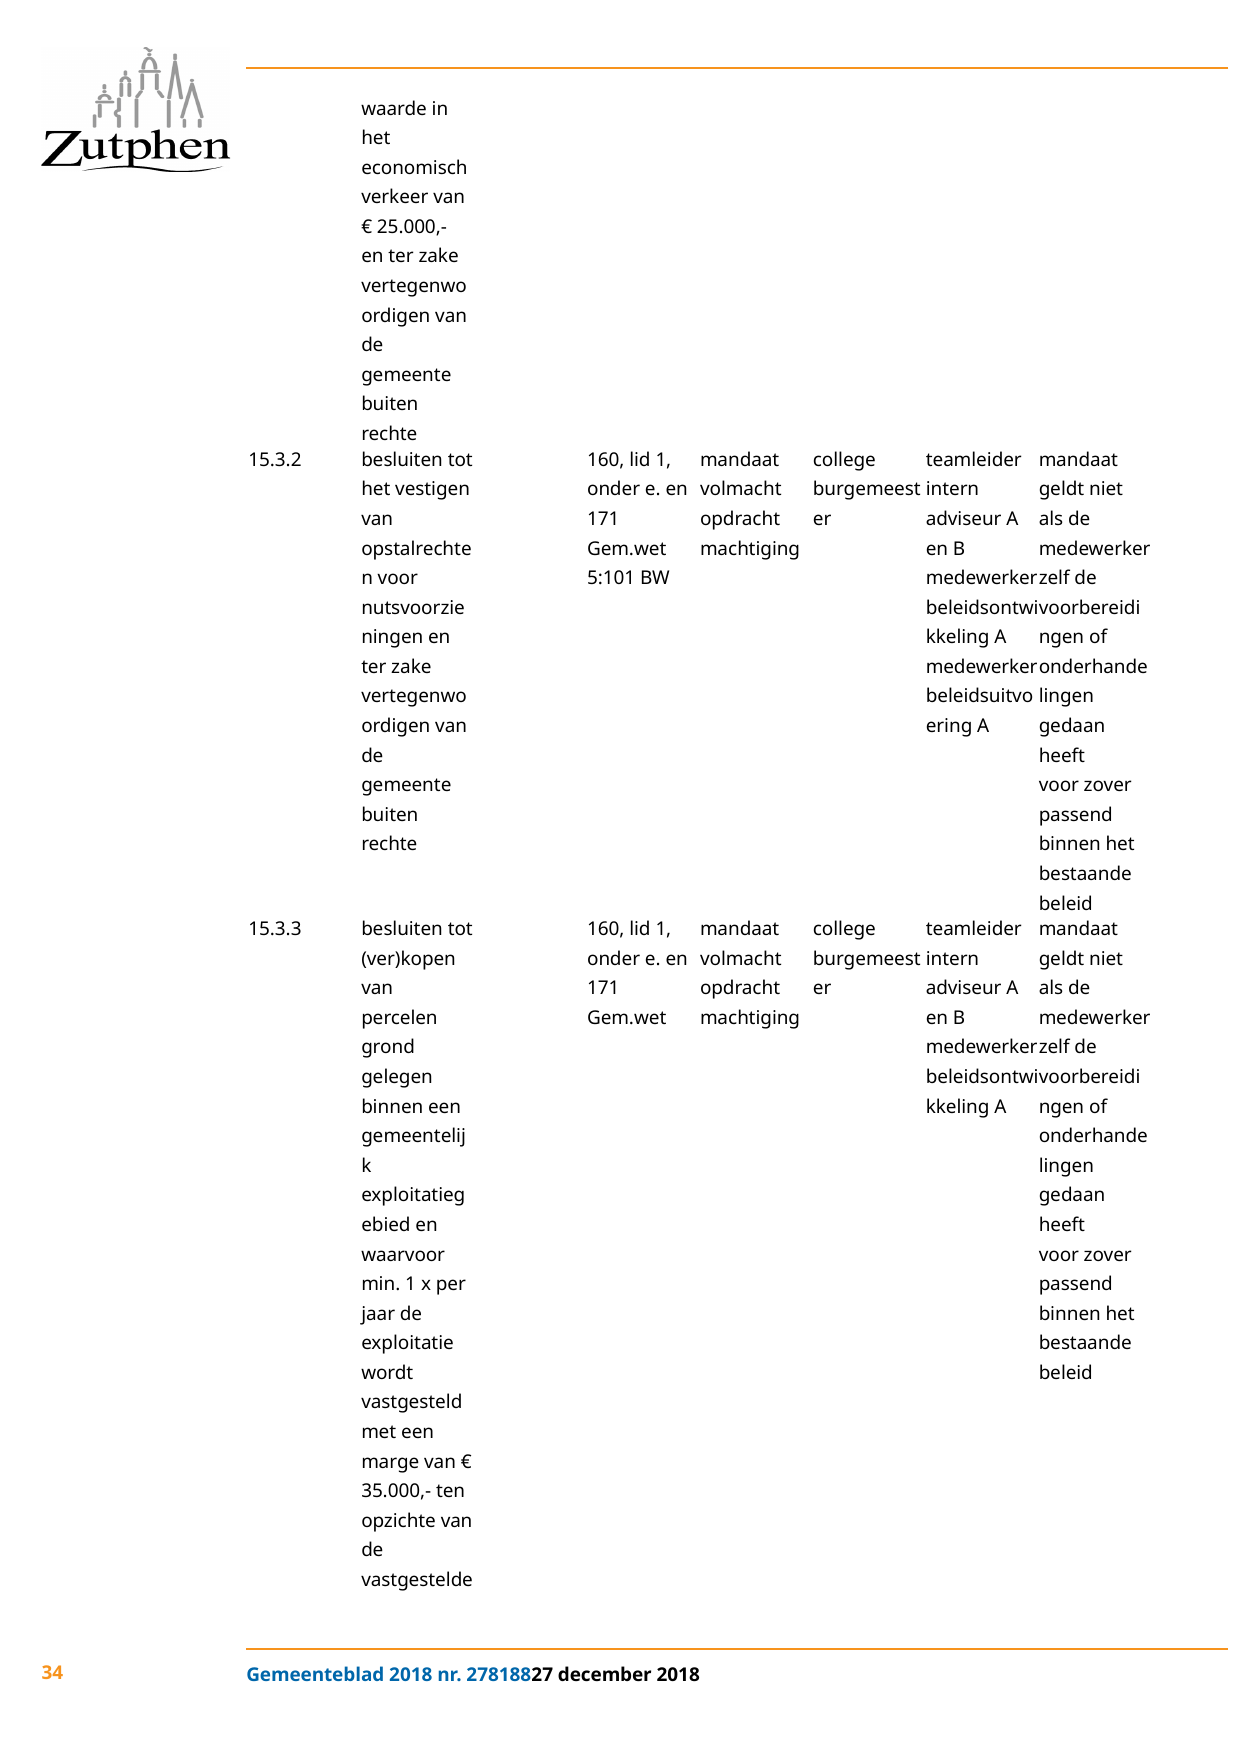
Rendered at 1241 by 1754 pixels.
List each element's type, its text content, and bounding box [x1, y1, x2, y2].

table_cell mandaat volmacht opdracht machtiging [700, 915, 813, 1592]
table_cell 160, lid 1, onder e. en 171 Gem.wet [587, 915, 700, 1592]
table_cell mandaat volmacht opdracht machtiging [700, 446, 813, 915]
table_cell [474, 95, 587, 446]
table_cell college burgemeester [813, 446, 926, 915]
table_cell [474, 915, 587, 1592]
table_cell [587, 95, 700, 446]
table_cell [813, 95, 926, 446]
table_cell waarde in het economisch verkeer van € 25.000,- en ter zake vertegenwoordigen van de gemeente buiten rechte [361, 95, 474, 446]
table_cell mandaat geldt niet als de medewerker zelf de voorbereidingen of onderhandelingen gedaan heeft voor zover passend binnen het bestaande beleid [1039, 446, 1152, 915]
table_cell mandaat geldt niet als de medewerker zelf de voorbereidingen of onderhandelingen gedaan heeft voor zover passend binnen het bestaande beleid [1039, 915, 1152, 1592]
table_cell besluiten tot (ver)kopen van percelen grond gelegen binnen een gemeentelijk exploitatiegebied en waarvoor min. 1 x per jaar de exploitatie wordt vastgesteld met een marge van € 35.000,- ten opzichte van de vastgestelde [361, 915, 474, 1592]
table_cell [700, 95, 813, 446]
table_cell [926, 95, 1038, 446]
table_cell teamleider intern adviseur A en B medewerker beleidsontwikkeling A medewerker beleidsuitvoering A [926, 446, 1038, 915]
table_cell college burgemeester [813, 915, 926, 1592]
table_cell 160, lid 1, onder e. en 171 Gem.wet 5:101 BW [587, 446, 700, 915]
picture [41, 47, 231, 172]
table_cell teamleider intern adviseur A en B medewerker beleidsontwikkeling A [926, 915, 1038, 1592]
table_cell [474, 446, 587, 915]
table_cell 15.3.3 [248, 915, 361, 1592]
table_cell besluiten tot het vestigen van opstalrechten voor nutsvoorzieningen en ter zake vertegenwoordigen van de gemeente buiten rechte [361, 446, 474, 915]
table_cell [1039, 95, 1152, 446]
table_cell 15.3.2 [248, 446, 361, 915]
table_cell [248, 95, 361, 446]
